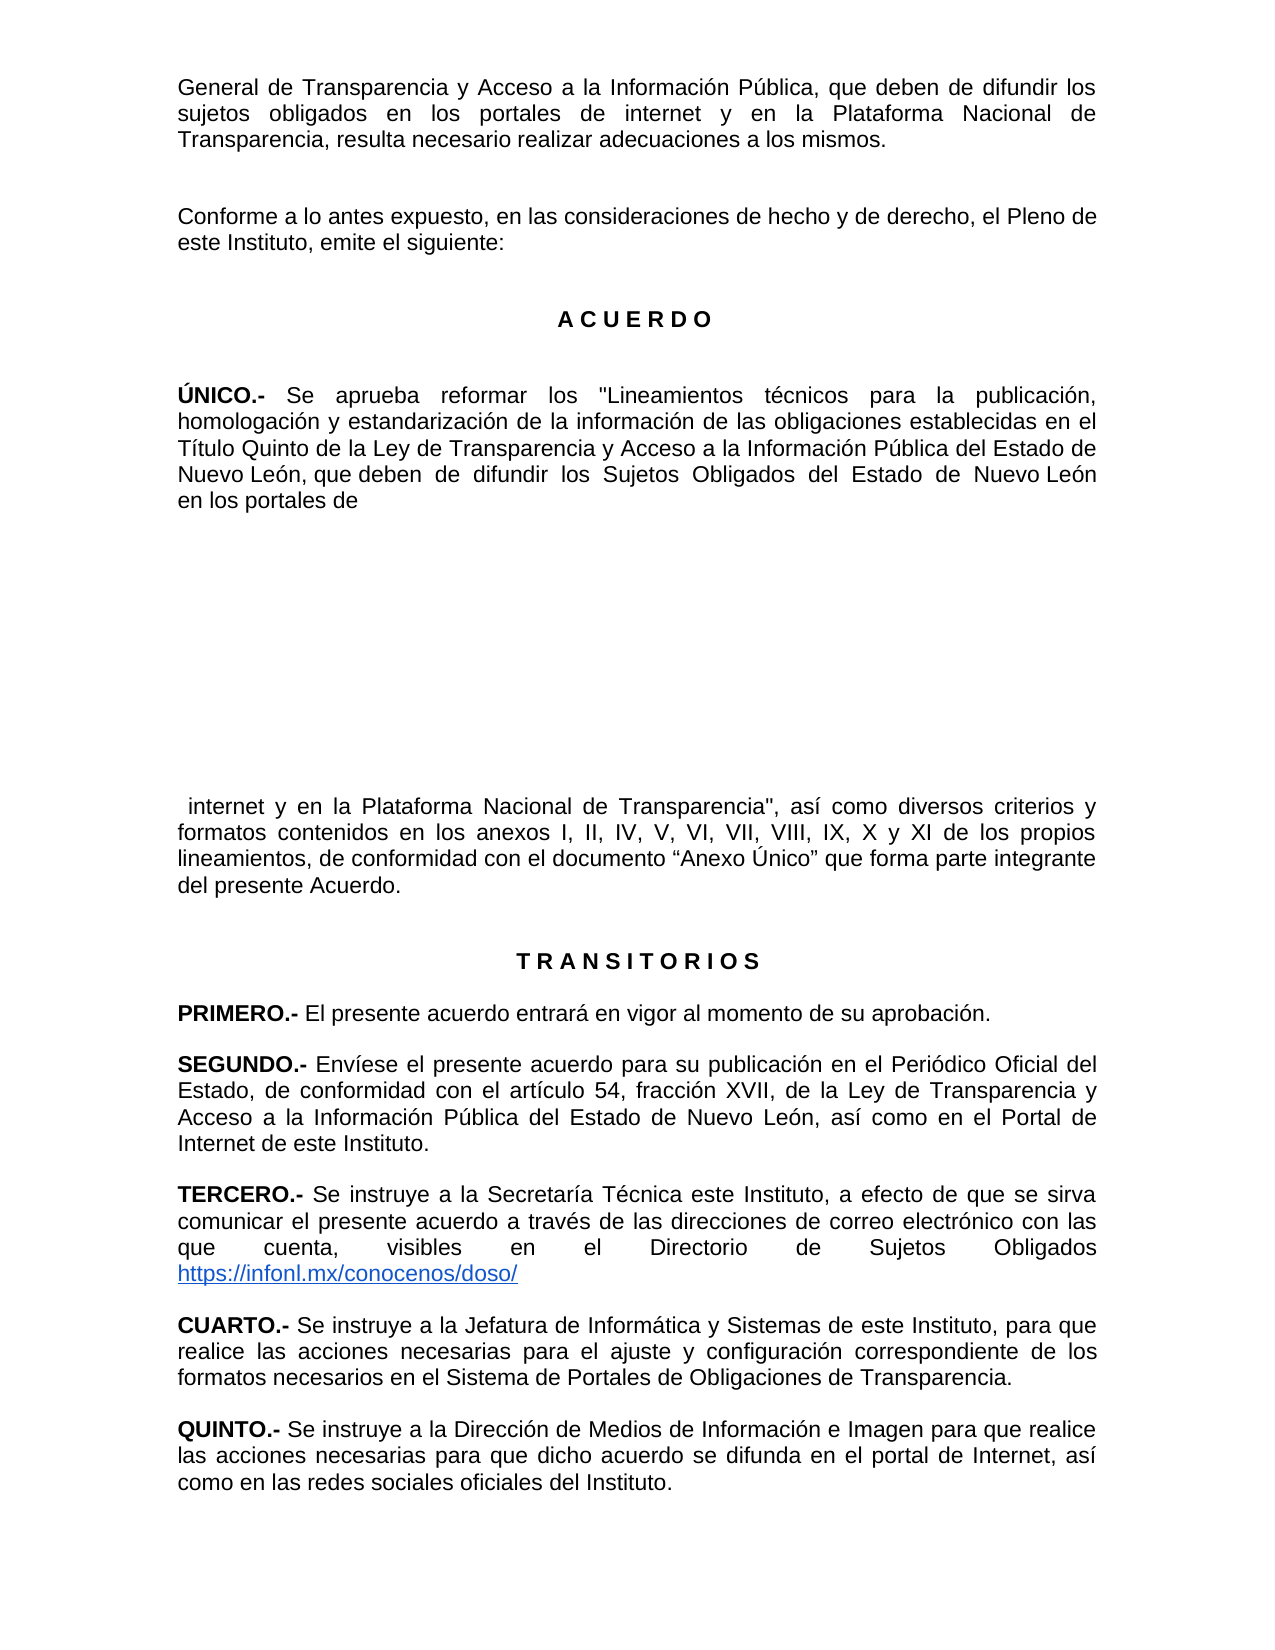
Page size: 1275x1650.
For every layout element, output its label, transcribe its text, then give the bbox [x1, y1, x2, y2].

text A C U E R D O [177, 306, 1097, 332]
text CUARTO.- Se instruye a la Jefatura de Informática y Sistemas de este Instituto, para que realice las acciones necesarias para el ajuste y configuración correspondiente de los formatos necesarios en el Sistema de Portales de Obligaciones de Transparencia. [177, 1312, 1098, 1391]
text TERCERO.- Se instruye a la Secretaría Técnica este Instituto, a efecto de que se sirva comunicar el presente acuerdo a través de las direcciones de correo electrónico con las que cuenta, visibles en el Directorio de Sujetos Obligados https://infonl.mx/conocenos/doso/ [177, 1181, 1098, 1287]
text Conforme a lo antes expuesto, en las consideraciones de hecho y de derecho, el Pleno de este Instituto, emite el siguiente: [177, 203, 1097, 256]
text T R A N S I T O R I O S [177, 948, 1098, 974]
text General de Transparencia y Acceso a la Información Pública, que deben de difundir los sujetos obligados en los portales de internet y en la Plataforma Nacional de Transparencia, resulta necesario realizar adecuaciones a los mismos. [177, 74, 1097, 153]
text PRIMERO.- El presente acuerdo entrará en vigor al momento de su aprobación. [177, 999, 1098, 1026]
text internet y en la Plataforma Nacional de Transparencia", así como diversos criterios y formatos contenidos en los anexos I, II, IV, V, VI, VII, VIII, IX, X y XI de los propios lineamientos, de conformidad con el documento “Anexo Único” que forma parte integrante del presente Acuerdo. [177, 793, 1097, 898]
text ÚNICO.- Se aprueba reformar los "Lineamientos técnicos para la publicación, homologación y estandarización de la información de las obligaciones establecidas en el Título Quinto de la Ley de Transparencia y Acceso a la Información Pública del Estado de Nuevo León, que deben de difundir los Sujetos Obligados del Estado de Nuevo León en los portales de [177, 382, 1097, 514]
text SEGUNDO.- Envíese el presente acuerdo para su publicación en el Periódico Oficial del Estado, de conformidad con el artículo 54, fracción XVII, de la Ley de Transparencia y Acceso a la Información Pública del Estado de Nuevo León, así como en el Portal de Internet de este Instituto. [177, 1051, 1098, 1156]
text QUINTO.- Se instruye a la Dirección de Medios de Información e Imagen para que realice las acciones necesarias para que dicho acuerdo se difunda en el portal de Internet, así como en las redes sociales oficiales del Instituto. [177, 1416, 1098, 1495]
